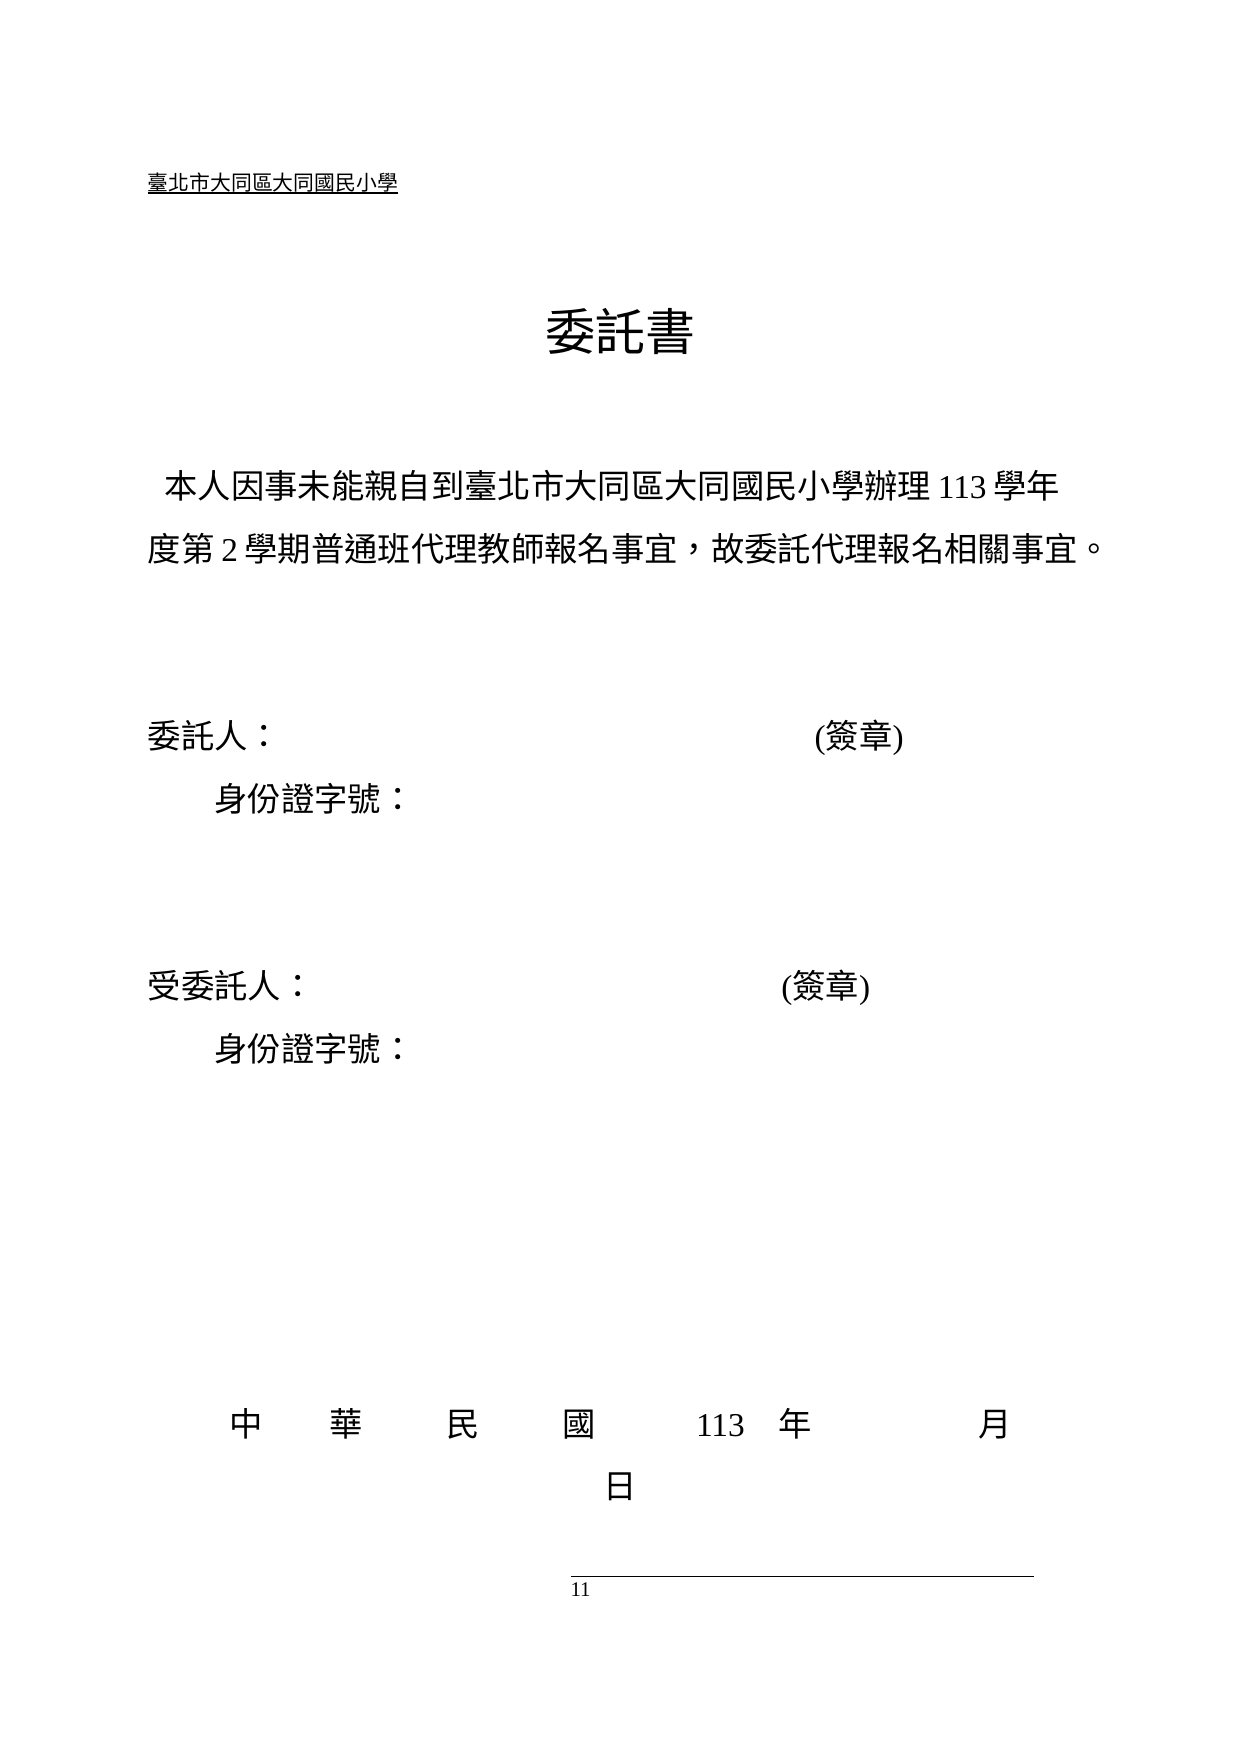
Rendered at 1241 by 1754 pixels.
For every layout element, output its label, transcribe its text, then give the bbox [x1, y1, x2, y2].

text 受委託人： (簽章) [148, 943, 1092, 1005]
text 身份證字號： [148, 755, 1092, 818]
text 委託書 [148, 255, 1092, 380]
text 委託人： (簽章) [148, 693, 1092, 755]
text 中 華 民 國 113 年 月 日 [148, 1380, 1092, 1505]
text 本人因事未能親自到臺北市大同區大同國民小學辦理113學年度第2學期普通班代理教師報名事宜，故委託代理報名相關事宜。 [148, 443, 1092, 568]
text 身份證字號： [148, 1005, 1092, 1068]
